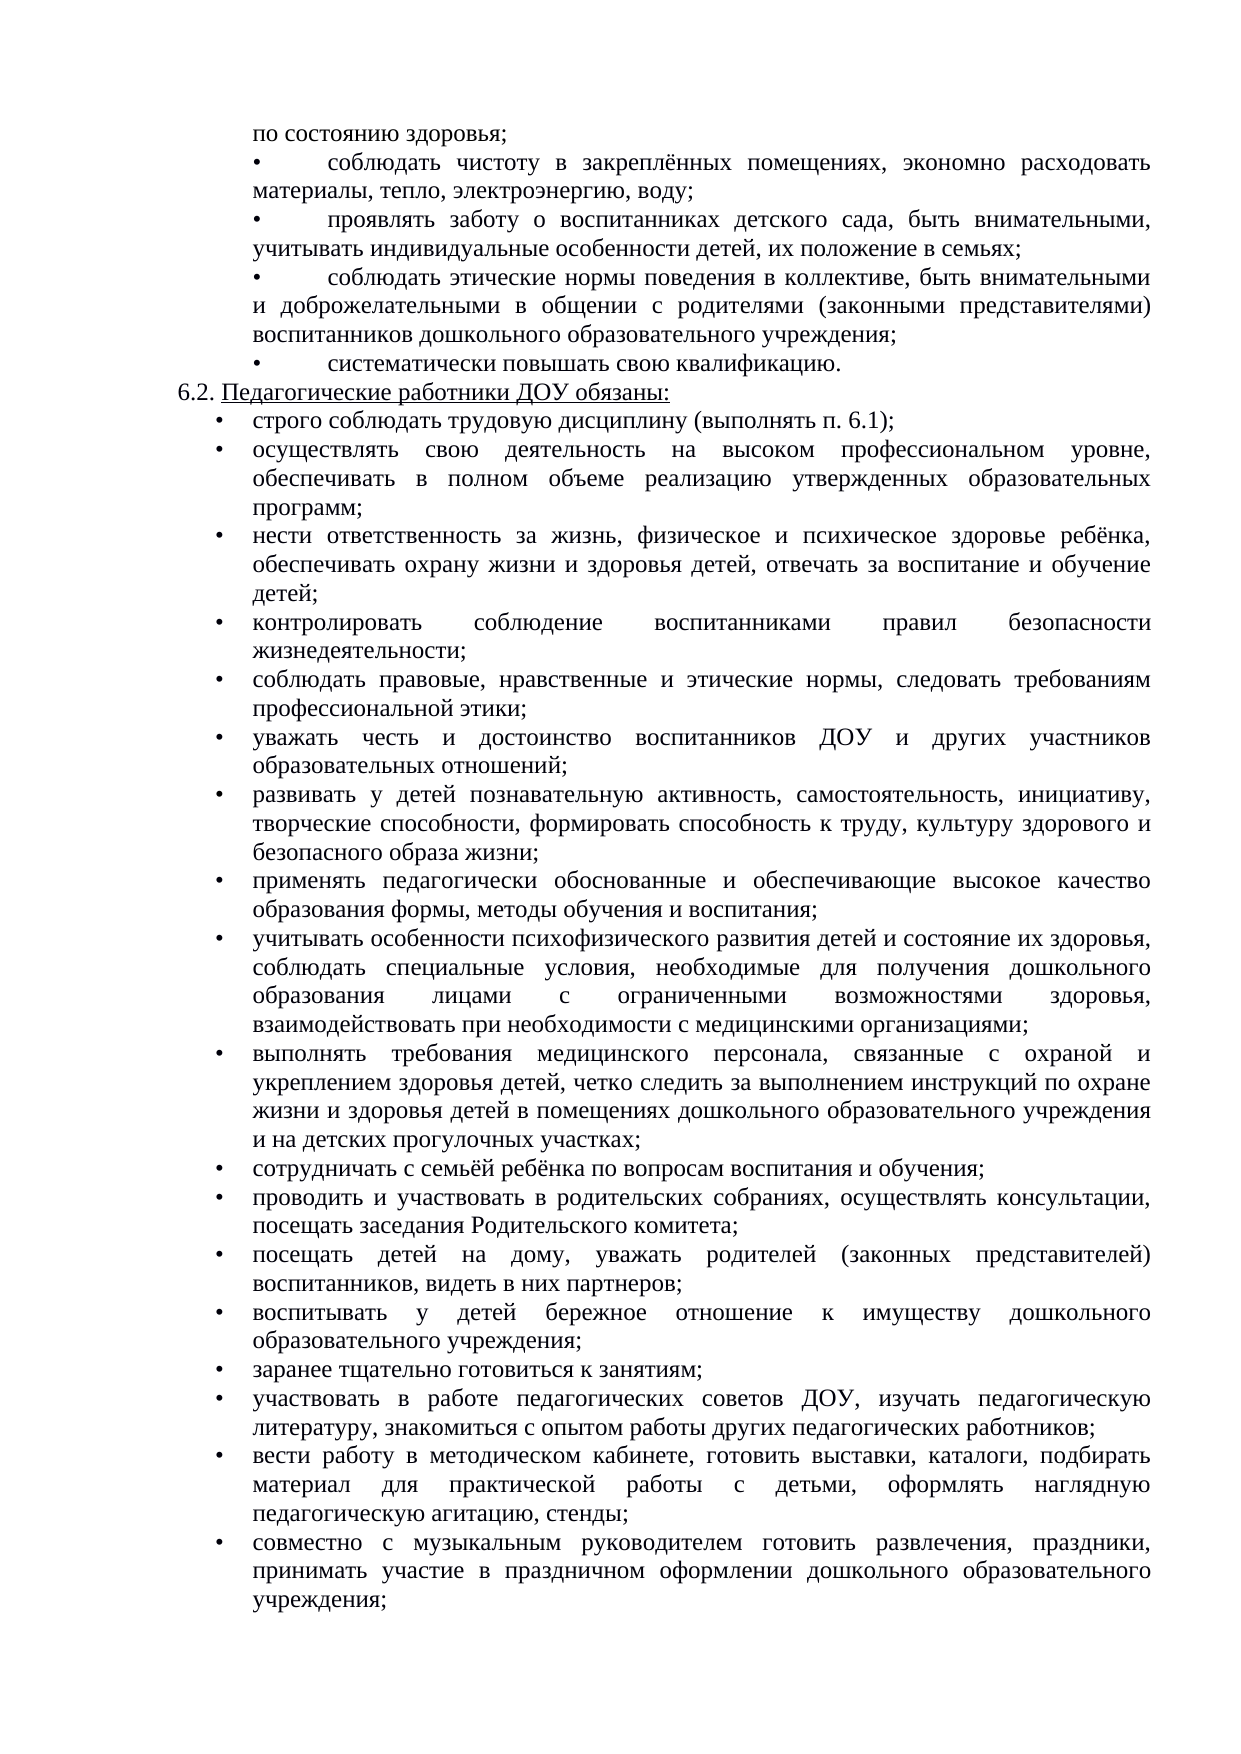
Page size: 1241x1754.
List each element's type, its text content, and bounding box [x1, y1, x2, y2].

list соблюдать чистоту в закреплённых помещениях, экономно расходовать материалы, тепло, электроэнергию, воду; [252, 147, 1152, 204]
list посещать детей на дому, уважать родителей (законных представителей) воспитанников, видеть в них партнеров; [215, 1239, 1152, 1297]
list соблюдать этические нормы поведения в коллективе, быть внимательными и доброжелательными в общении с родителями (законными представителями) воспитанников дошкольного образовательного учреждения; [252, 262, 1152, 348]
list нести ответственность за жизнь, физическое и психическое здоровье ребёнка, обеспечивать охрану жизни и здоровья детей, отвечать за воспитание и обучение детей; [215, 521, 1152, 607]
list воспитывать у детей бережное отношение к имуществу дошкольного образовательного учреждения; [215, 1297, 1152, 1354]
list вести работу в методическом кабинете, готовить выставки, каталоги, подбирать материал для практической работы с детьми, оформлять наглядную педагогическую агитацию, стенды; [215, 1441, 1152, 1527]
list контролировать соблюдение воспитанниками правил безопасности жизнедеятельности; [215, 607, 1152, 664]
list учитывать особенности психофизического развития детей и состояние их здоровья, соблюдать специальные условия, необходимые для получения дошкольного образования лицами с ограниченными возможностями здоровья, взаимодействовать при необходимости с медицинскими организациями; [215, 923, 1152, 1038]
list систематически повышать свою квалификацию. [252, 348, 1152, 377]
list развивать у детей познавательную активность, самостоятельность, инициативу, творческие способности, формировать способность к труду, культуру здорового и безопасного образа жизни; [215, 779, 1152, 866]
list заранее тщательно готовиться к занятиям; [215, 1354, 1152, 1383]
list соблюдать правовые, нравственные и этические нормы, следовать требованиям профессиональной этики; [215, 664, 1152, 722]
list участвовать в работе педагогических советов ДОУ, изучать педагогическую литературу, знакомиться с опытом работы других педагогических работников; [215, 1383, 1152, 1441]
list применять педагогически обоснованные и обеспечивающие высокое качество образования формы, методы обучения и воспитания; [215, 866, 1152, 923]
list совместно с музыкальным руководителем готовить развлечения, праздники, принимать участие в праздничном оформлении дошкольного образовательного учреждения; [215, 1527, 1152, 1613]
list сотрудничать с семьёй ребёнка по вопросам воспитания и обучения; [215, 1153, 1152, 1182]
list осуществлять свою деятельность на высоком профессиональном уровне, обеспечивать в полном объеме реализацию утвержденных образовательных программ; [215, 434, 1152, 521]
list по состоянию здоровья; [252, 118, 1152, 147]
text 6.2. Педагогические работники ДОУ обязаны: [177, 377, 1152, 406]
list выполнять требования медицинского персонала, связанные с охраной и укреплением здоровья детей, четко следить за выполнением инструкций по охране жизни и здоровья детей в помещениях дошкольного образовательного учреждения и на детских прогулочных участках; [215, 1038, 1152, 1153]
list строго соблюдать трудовую дисциплину (выполнять п. 6.1); [215, 406, 1152, 434]
list проявлять заботу о воспитанниках детского сада, быть внимательными, учитывать индивидуальные особенности детей, их положение в семьях; [252, 204, 1152, 262]
list уважать честь и достоинство воспитанников ДОУ и других участников образовательных отношений; [215, 722, 1152, 779]
list проводить и участвовать в родительских собраниях, осуществлять консультации, посещать заседания Родительского комитета; [215, 1182, 1152, 1239]
